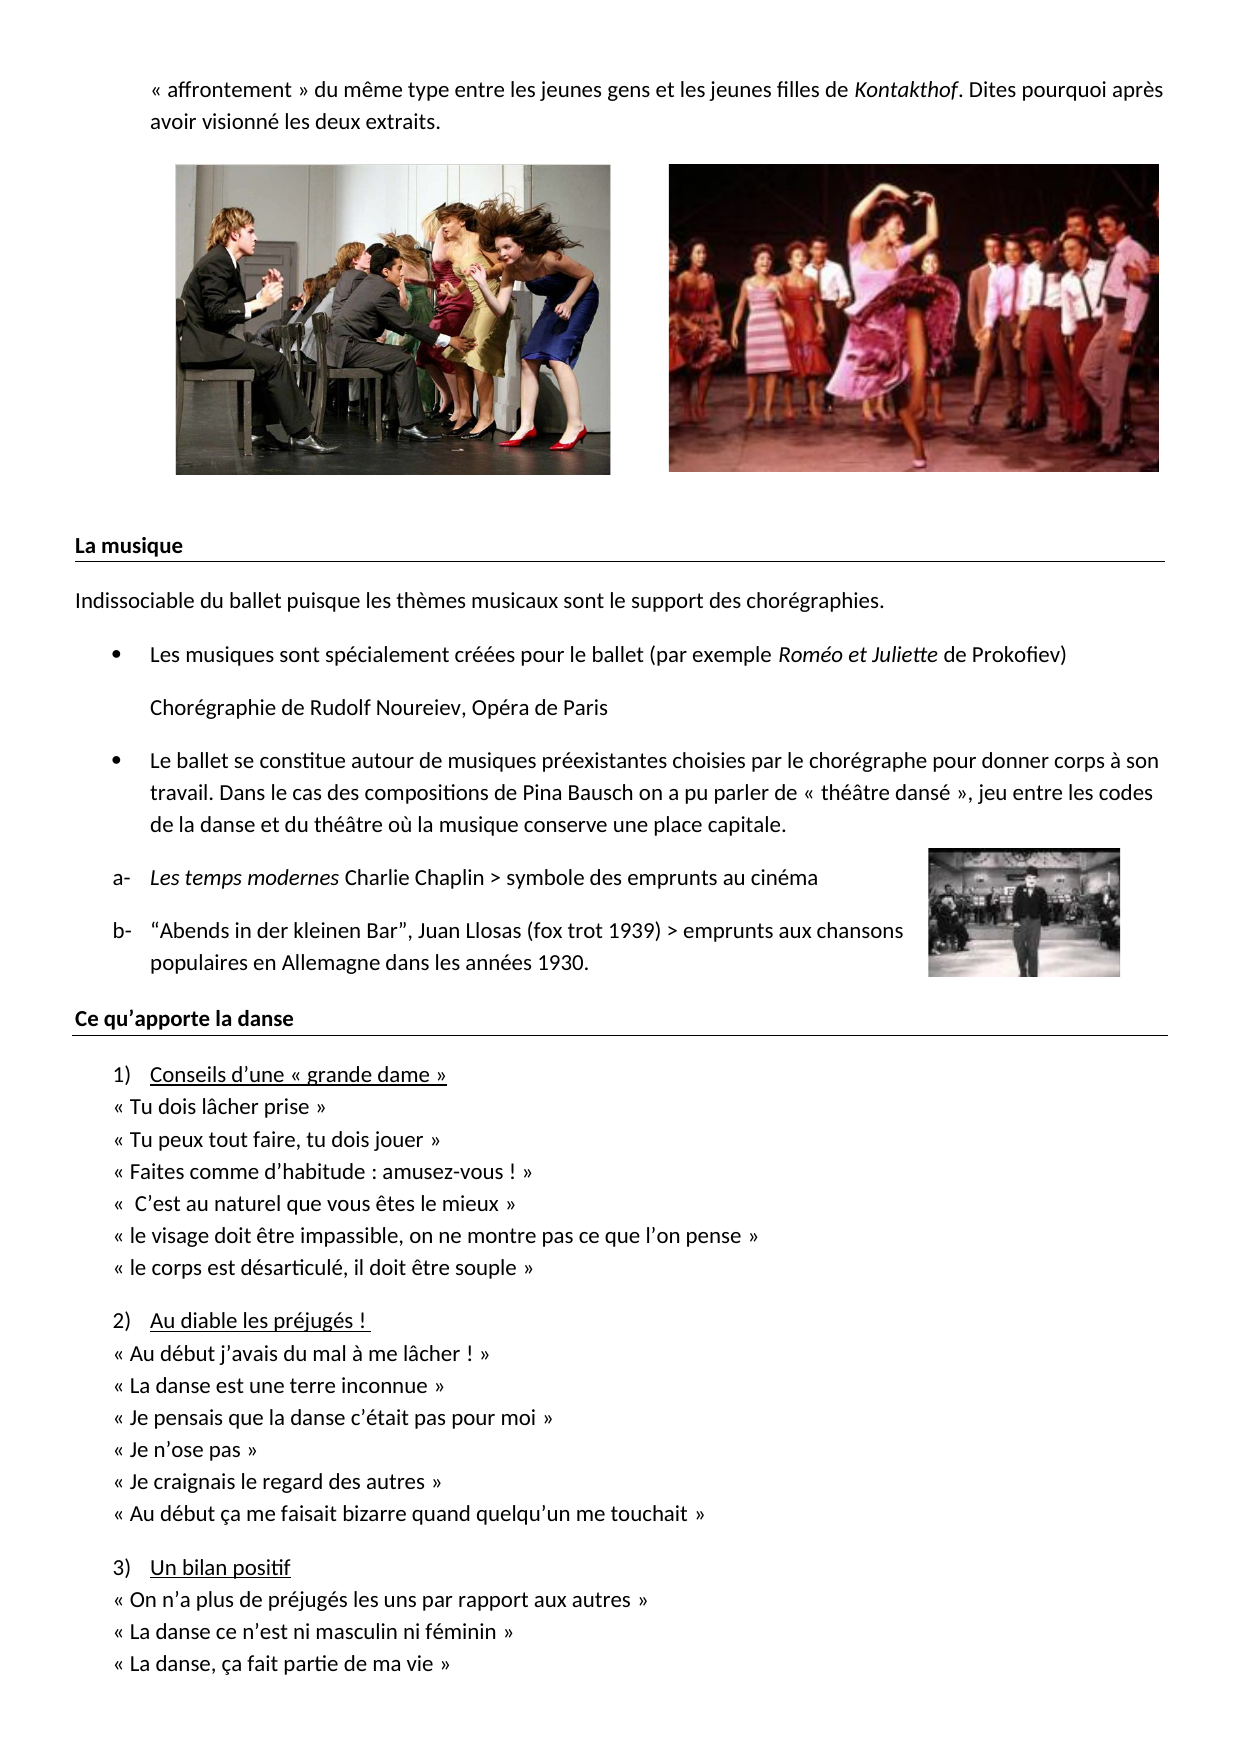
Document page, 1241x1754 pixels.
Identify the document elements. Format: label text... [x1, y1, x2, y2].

text « Je craignais le regard des autres » [112, 1467, 1165, 1495]
list “Abends in der kleinen Bar”, Juan Llosas (fox trot 1939) > emprunts aux chansons populaires en Allemagne dans les années 1930. [112, 916, 928, 976]
picture [175, 164, 611, 477]
picture [928, 848, 1121, 978]
text « le corps est désarticulé, il doit être souple » [112, 1253, 1165, 1281]
list Les temps modernes Charlie Chaplin > symbole des emprunts au cinéma [112, 863, 928, 891]
text « On n’a plus de préjugés les uns par rapport aux autres » [112, 1585, 1165, 1613]
list Le ballet se constitue autour de musiques préexistantes choisies par le chorégraphe pour donner corps à son travail. Dans le cas des compositions de Pina Bausch on a pu parler de « théâtre dansé », jeu entre les codes de la danse et du théâtre où la musique conserve une place capitale. [112, 746, 1165, 838]
text « Au début ça me faisait bizarre quand quelqu’un me touchait » [112, 1499, 1165, 1528]
list [1121, 916, 1165, 976]
text « le visage doit être impassible, on ne montre pas ce que l’on pense » [112, 1221, 1165, 1249]
text La musique [75, 531, 1165, 561]
list Au diable les préjugés ! [112, 1306, 1165, 1334]
text « Tu dois lâcher prise » [112, 1092, 1165, 1121]
text « C’est au naturel que vous êtes le mieux » [112, 1189, 1165, 1217]
text « La danse, ça fait partie de ma vie » [112, 1649, 1165, 1677]
text « La danse est une terre inconnue » [112, 1371, 1165, 1399]
text Indissociable du ballet puisque les thèmes musicaux sont le support des chorégraphies. [75, 587, 1165, 615]
list « affrontement » du même type entre les jeunes gens et les jeunes filles de Kontakthof. Dites pourquoi après avoir visionné les deux extraits. [112, 75, 1165, 135]
text « Faites comme d’habitude : amusez-vous ! » [112, 1157, 1165, 1185]
text « Tu peux tout faire, tu dois jouer » [112, 1125, 1165, 1153]
list Les musiques sont spécialement créées pour le ballet (par exemple Roméo et Juliette de Prokofiev) [112, 640, 1165, 668]
text « La danse ce n’est ni masculin ni féminin » [112, 1617, 1165, 1645]
list Conseils d’une « grande dame » [112, 1060, 1165, 1088]
text « Je n’ose pas » [112, 1435, 1165, 1463]
list Un bilan positif [112, 1553, 1165, 1581]
list Chorégraphie de Rudolf Noureiev, Opéra de Paris [150, 693, 1165, 721]
picture [668, 164, 1160, 472]
text « Je pensais que la danse c’était pas pour moi » [112, 1403, 1165, 1431]
text Ce qu’apporte la danse [72, 1001, 1168, 1035]
text « Au début j’avais du mal à me lâcher ! » [112, 1339, 1165, 1367]
